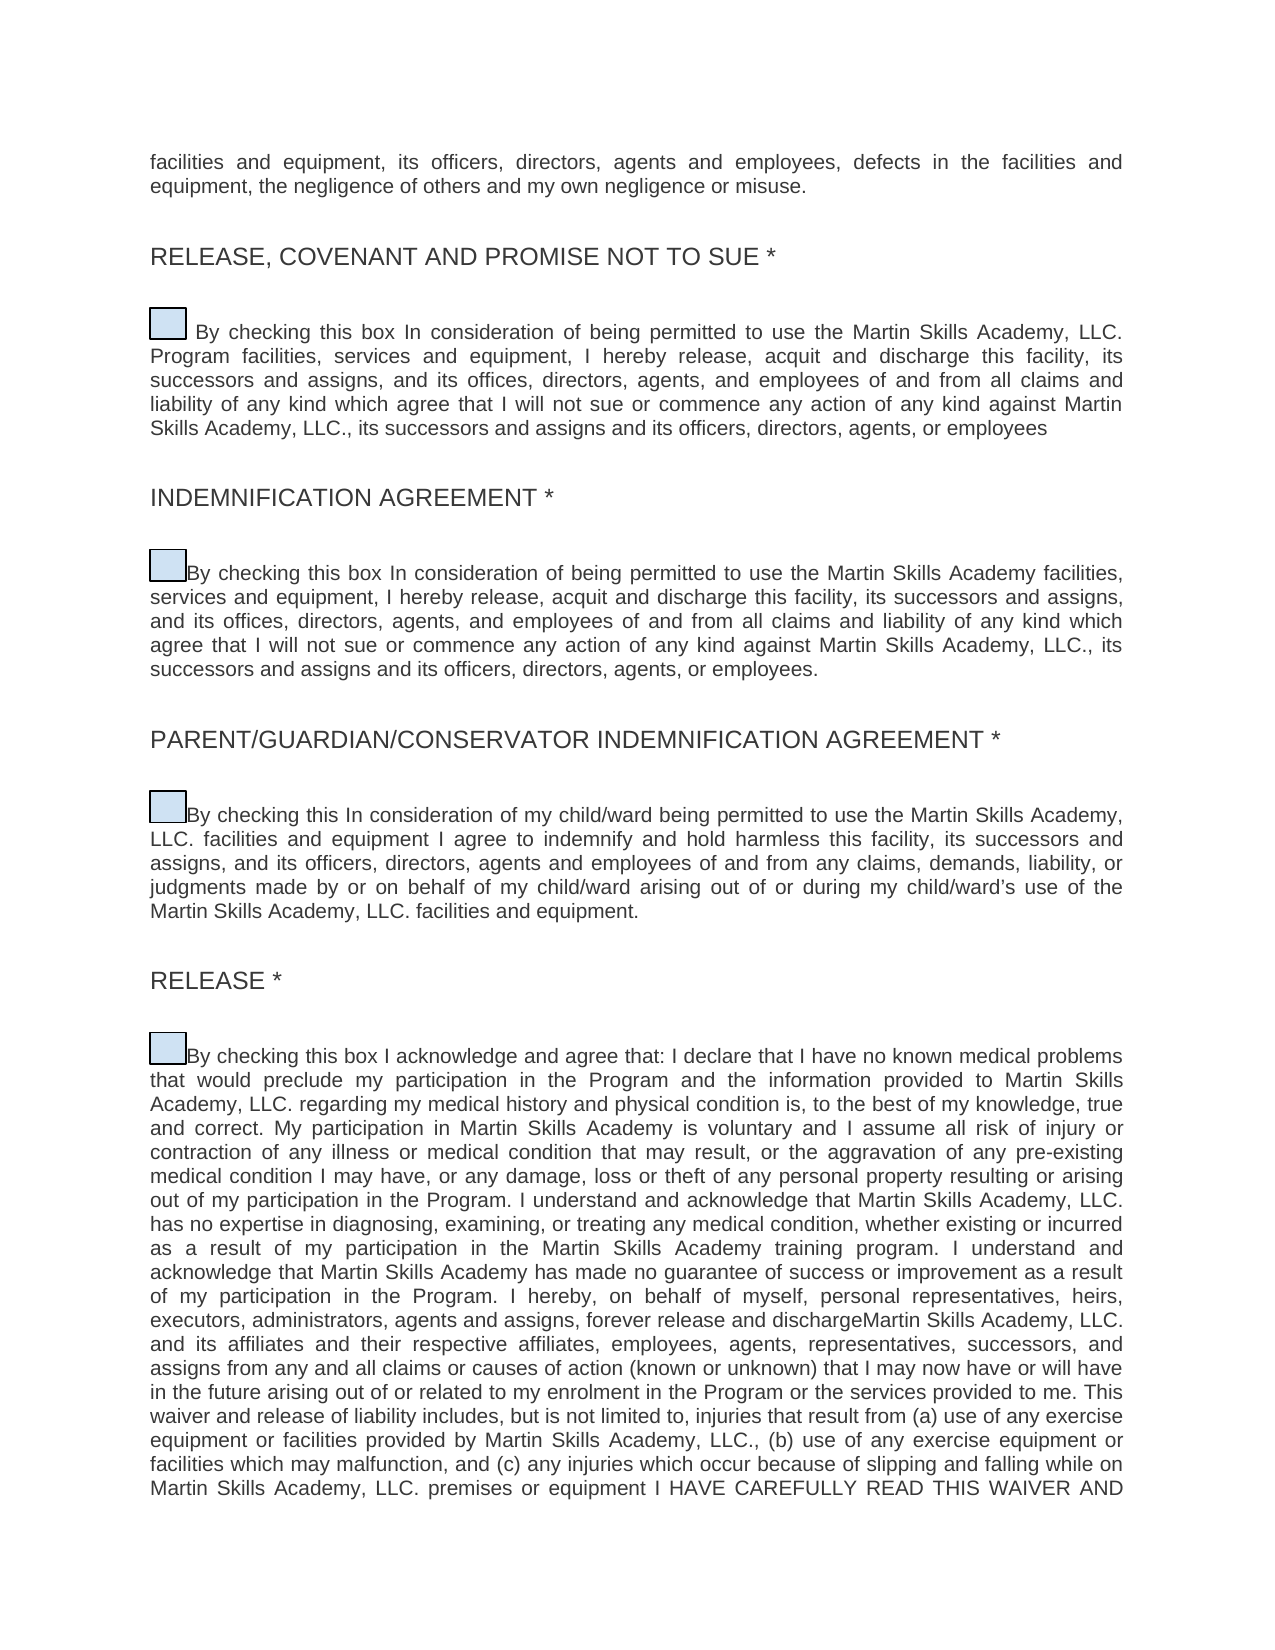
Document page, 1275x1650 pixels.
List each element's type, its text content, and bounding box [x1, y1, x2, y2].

text RELEASE, COVENANT AND PROMISE NOT TO SUE * [150, 242, 1125, 270]
text INDEMNIFICATION AGREEMENT * [150, 483, 1125, 512]
text RELEASE * [150, 966, 1125, 995]
text By checking this box In consideration of being permitted to use the Martin Skills Academy facilities, services and equipment, I hereby release, acquit and discharge this facility, its successors and assigns, and its offices, directors, agents, and employees of and from all claims and liability of any kind which agree that I will not sue or commence any action of any kind against Martin Skills Academy, LLC., its successors and assigns and its officers, directors, agents, or employees. [150, 549, 1125, 681]
text facilities and equipment, its officers, directors, agents and employees, defects in the facilities and equipment, the negligence of others and my own negligence or misuse. [150, 150, 1125, 198]
text By checking this box I acknowledge and agree that: I declare that I have no known medical problems that would preclude my participation in the Program and the information provided to Martin Skills Academy, LLC. regarding my medical history and physical condition is, to the best of my knowledge, true and correct. My participation in Martin Skills Academy is voluntary and I assume all risk of injury or contraction of any illness or medical condition that may result, or the aggravation of any pre-existing medical condition I may have, or any damage, loss or theft of any personal property resulting or arising out of my participation in the Program. I understand and acknowledge that Martin Skills Academy, LLC. has no expertise in diagnosing, examining, or treating any medical condition, whether existing or incurred as a result of my participation in the Martin Skills Academy training program. I understand and acknowledge that Martin Skills Academy has made no guarantee of success or improvement as a result of my participation in the Program. I hereby, on behalf of myself, personal representatives, heirs, executors, administrators, agents and assigns, forever release and dischargeMartin Skills Academy, LLC. and its affiliates and their respective affiliates, employees, agents, representatives, successors, and assigns from any and all claims or causes of action (known or unknown) that I may now have or will have in the future arising out of or related to my enrolment in the Program or the services provided to me. This waiver and release of liability includes, but is not limited to, injuries that result from (a) use of any exercise equipment or facilities provided by Martin Skills Academy, LLC., (b) use of any exercise equipment or facilities which may malfunction, and (c) any injuries which occur because of slipping and falling while on Martin Skills Academy, LLC. premises or equipment I HAVE CAREFULLY READ THIS WAIVER AND [150, 1033, 1125, 1499]
text PARENT/GUARDIAN/CONSERVATOR INDEMNIFICATION AGREEMENT * [150, 725, 1125, 753]
text By checking this In consideration of my child/ward being permitted to use the Martin Skills Academy, LLC. facilities and equipment I agree to indemnify and hold harmless this facility, its successors and assigns, and its officers, directors, agents and employees of and from any claims, demands, liability, or judgments made by or on behalf of my child/ward arising out of or during my child/ward’s use of the Martin Skills Academy, LLC. facilities and equipment. [150, 791, 1125, 923]
text By checking this box In consideration of being permitted to use the Martin Skills Academy, LLC. Program facilities, services and equipment, I hereby release, acquit and discharge this facility, its successors and assigns, and its offices, directors, agents, and employees of and from all claims and liability of any kind which agree that I will not sue or commence any action of any kind against Martin Skills Academy, LLC., its successors and assigns and its officers, directors, agents, or employees [150, 308, 1125, 439]
